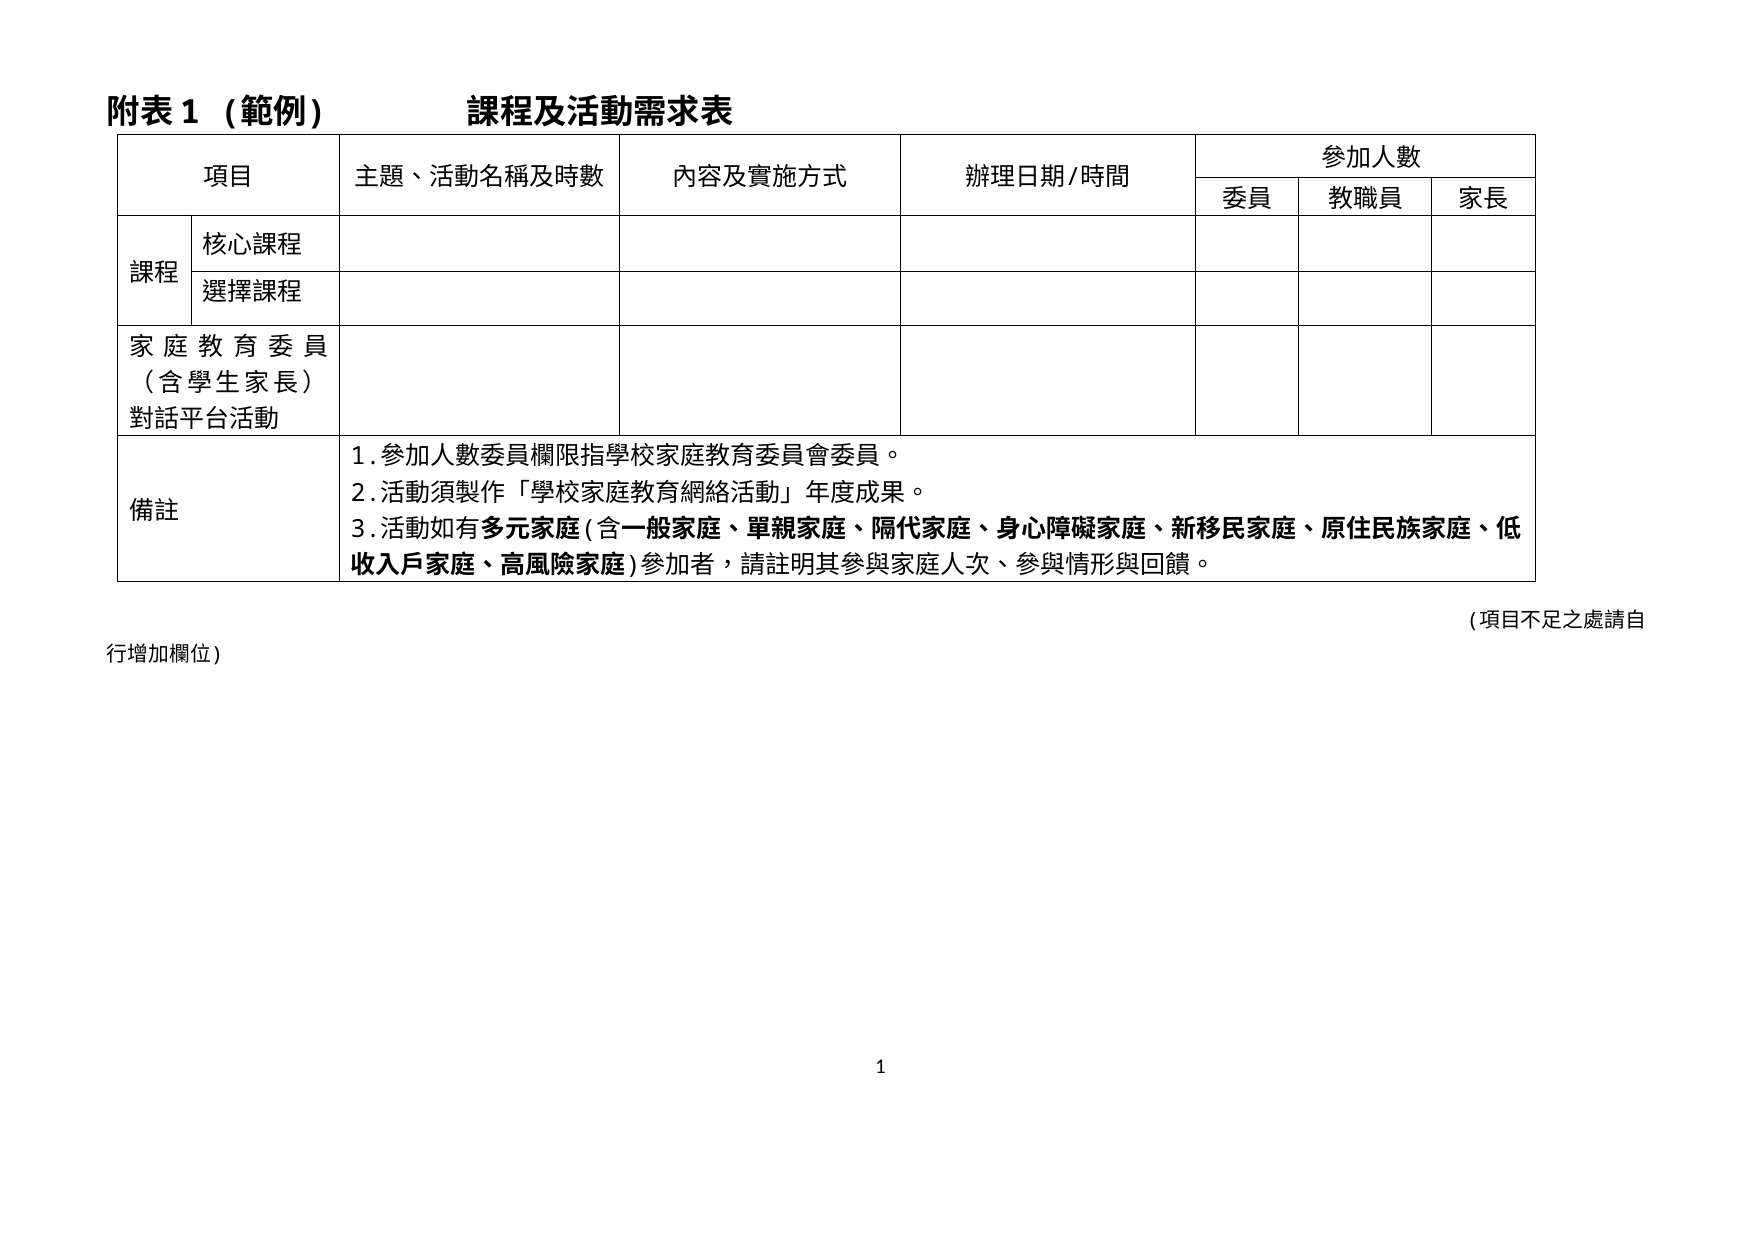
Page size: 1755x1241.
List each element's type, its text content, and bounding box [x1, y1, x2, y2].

table_header 內容及實施方式 [620, 135, 900, 214]
table_cell [1299, 216, 1431, 271]
table_cell 備註 [118, 436, 339, 581]
table_cell [340, 216, 619, 271]
table_cell [1299, 272, 1431, 325]
table_cell 課程 [118, 216, 191, 325]
table_cell [1432, 216, 1535, 271]
table_cell [1299, 326, 1431, 435]
table_cell [1196, 216, 1298, 271]
table_cell [620, 326, 900, 435]
table_header 參加人數 [1196, 135, 1535, 177]
table_cell [1432, 326, 1535, 435]
table_cell [901, 216, 1195, 271]
table_cell 核心課程 [192, 216, 339, 271]
table_header 主題、活動名稱及時數 [340, 135, 619, 214]
table_cell [901, 272, 1195, 325]
table_cell [1432, 272, 1535, 325]
table_cell [1196, 326, 1298, 435]
table_cell 1.參加人數委員欄限指學校家庭教育委員會委員。 2.活動須製作「學校家庭教育網絡活動」年度成果。 3.活動如有多元家庭(含一般家庭、單親家庭、隔代家庭、身心障礙家庭、新移民家庭、原住民族家庭、低收入戶家庭、高風險家庭)參加者，請註明其參與家庭人次、參與情形與回饋。 [340, 436, 1535, 581]
table_cell [340, 272, 619, 325]
table_cell 教職員 [1299, 178, 1431, 214]
table_cell 委員 [1196, 178, 1298, 214]
table_cell [1196, 272, 1298, 325]
table_cell [901, 326, 1195, 435]
table_cell 家庭教育委員（含學生家長）對話平台活動 [118, 326, 339, 435]
text (項目不足之處請自行增加欄位) [106, 592, 1654, 667]
text 附表1 (範例) 課程及活動需求表 [106, 85, 1654, 133]
table_header 項目 [118, 135, 339, 214]
table_header 辦理日期/時間 [901, 135, 1195, 214]
table_cell [340, 326, 619, 435]
table_cell 家長 [1432, 178, 1535, 214]
table_cell [620, 272, 900, 325]
table_cell 選擇課程 [192, 272, 339, 325]
table_cell [620, 216, 900, 271]
